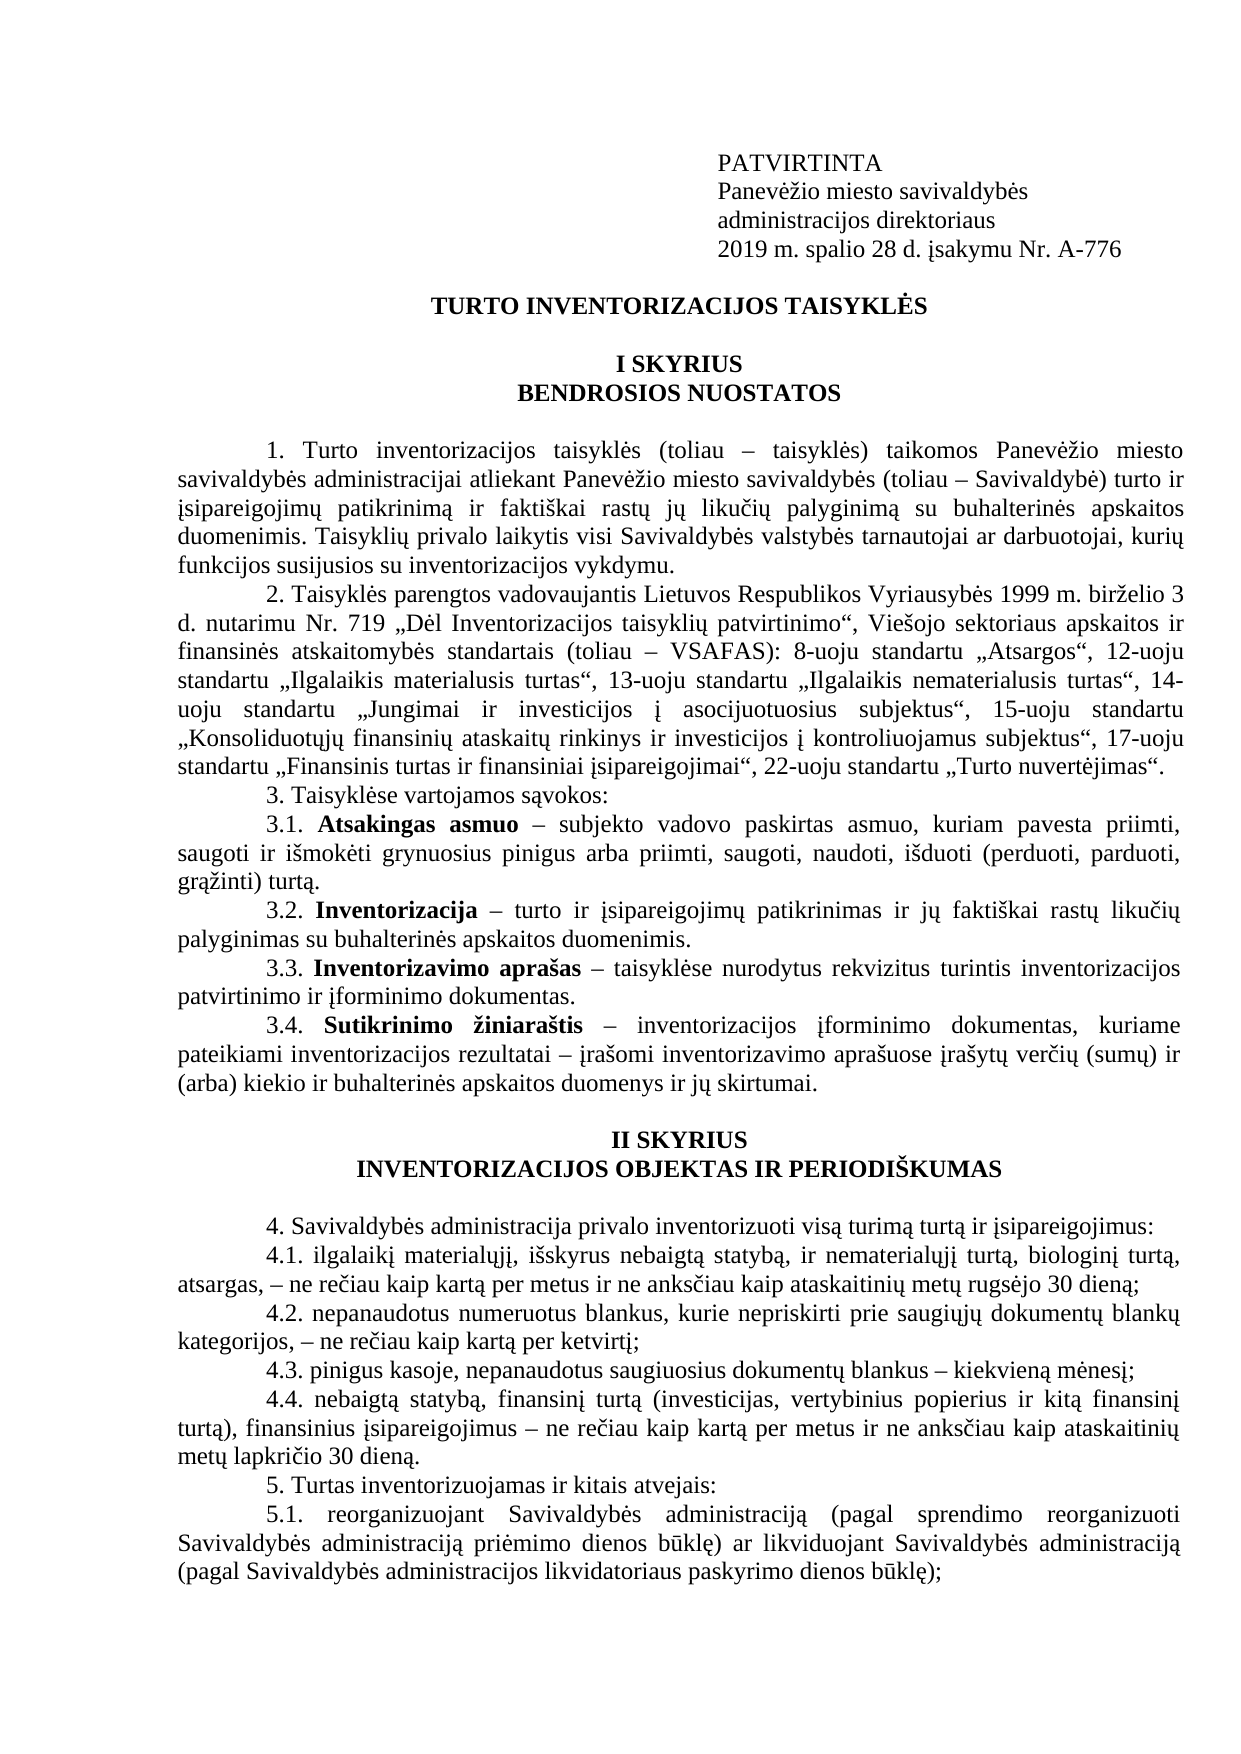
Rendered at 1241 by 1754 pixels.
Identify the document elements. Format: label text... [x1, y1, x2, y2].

text 4.1. ilgalaikį materialųjį, išskyrus nebaigtą statybą, ir nematerialųjį turtą, biologinį turtą, atsargas, – ne rečiau kaip kartą per metus ir ne anksčiau kaip ataskaitinių metų rugsėjo 30 dieną; [177, 1240, 1181, 1298]
text 5.1. reorganizuojant Savivaldybės administraciją (pagal sprendimo reorganizuoti Savivaldybės administraciją priėmimo dienos būklę) ar likviduojant Savivaldybės administraciją (pagal Savivaldybės administracijos likvidatoriaus paskyrimo dienos būklę); [177, 1499, 1181, 1585]
text 2. Taisyklės parengtos vadovaujantis Lietuvos Respublikos Vyriausybės 1999 m. birželio 3 d. nutarimu Nr. 719 „Dėl Inventorizacijos taisyklių patvirtinimo“, Viešojo sektoriaus apskaitos ir finansinės atskaitomybės standartais (toliau – VSAFAS): 8-uoju standartu „Atsargos“, 12-uoju standartu „Ilgalaikis materialusis turtas“, 13-uoju standartu „Ilgalaikis nematerialusis turtas“, 14-uoju standartu „Jungimai ir investicijos į asocijuotuosius subjektus“, 15-uoju standartu „Konsoliduotųjų finansinių ataskaitų rinkinys ir investicijos į kontroliuojamus subjektus“, 17-uoju standartu „Finansinis turtas ir finansiniai įsipareigojimai“, 22-uoju standartu „Turto nuvertėjimas“. [177, 579, 1185, 780]
text II SKYRIUS [177, 1125, 1181, 1154]
text 4. Savivaldybės administracija privalo inventorizuoti visą turimą turtą ir įsipareigojimus: [177, 1211, 1181, 1240]
text 4.3. pinigus kasoje, nepanaudotus saugiuosius dokumentų blankus – kiekvieną mėnesį; [177, 1355, 1181, 1384]
text 2019 m. spalio 28 d. įsakymu Nr. A-776 [717, 234, 1181, 263]
text INVENTORIZACIJOS OBJEKTAS IR PERIODIŠKUMAS [177, 1154, 1181, 1183]
text 1. Turto inventorizacijos taisyklės (toliau – taisyklės) taikomos Panevėžio miesto savivaldybės administracijai atliekant Panevėžio miesto savivaldybės (toliau – Savivaldybė) turto ir įsipareigojimų patikrinimą ir faktiškai rastų jų likučių palyginimą su buhalterinės apskaitos duomenimis. Taisyklių privalo laikytis visi Savivaldybės valstybės tarnautojai ar darbuotojai, kurių funkcijos susijusios su inventorizacijos vykdymu. [177, 435, 1185, 579]
text 3. Taisyklėse vartojamos sąvokos: [177, 780, 1181, 809]
text PATVIRTINTA [717, 148, 1181, 176]
text administracijos direktoriaus [717, 205, 1181, 234]
text 4.2. nepanaudotus numeruotus blankus, kurie nepriskirti prie saugiųjų dokumentų blankų kategorijos, – ne rečiau kaip kartą per ketvirtį; [177, 1298, 1181, 1355]
subtitle TURTO INVENTORIZACIJOS TAISYKLĖS [177, 291, 1181, 320]
text 3.4. Sutikrinimo žiniaraštis – inventorizacijos įforminimo dokumentas, kuriame pateikiami inventorizacijos rezultatai – įrašomi inventorizavimo aprašuose įrašytų verčių (sumų) ir (arba) kiekio ir buhalterinės apskaitos duomenys ir jų skirtumai. [177, 1010, 1181, 1096]
text BENDROSIOS NUOSTATOS [177, 378, 1181, 406]
text 4.4. nebaigtą statybą, finansinį turtą (investicijas, vertybinius popierius ir kitą finansinį turtą), finansinius įsipareigojimus – ne rečiau kaip kartą per metus ir ne anksčiau kaip ataskaitinių metų lapkričio 30 dieną. [177, 1384, 1181, 1470]
text I SKYRIUS [177, 349, 1181, 378]
text 3.2. Inventorizacija – turto ir įsipareigojimų patikrinimas ir jų faktiškai rastų likučių palyginimas su buhalterinės apskaitos duomenimis. [177, 895, 1181, 953]
text 5. Turtas inventorizuojamas ir kitais atvejais: [177, 1470, 1181, 1499]
text Panevėžio miesto savivaldybės [717, 176, 1181, 205]
text 3.3. Inventorizavimo aprašas – taisyklėse nurodytus rekvizitus turintis inventorizacijos patvirtinimo ir įforminimo dokumentas. [177, 953, 1181, 1010]
text 3.1. Atsakingas asmuo – subjekto vadovo paskirtas asmuo, kuriam pavesta priimti, saugoti ir išmokėti grynuosius pinigus arba priimti, saugoti, naudoti, išduoti (perduoti, parduoti, grąžinti) turtą. [177, 809, 1181, 895]
